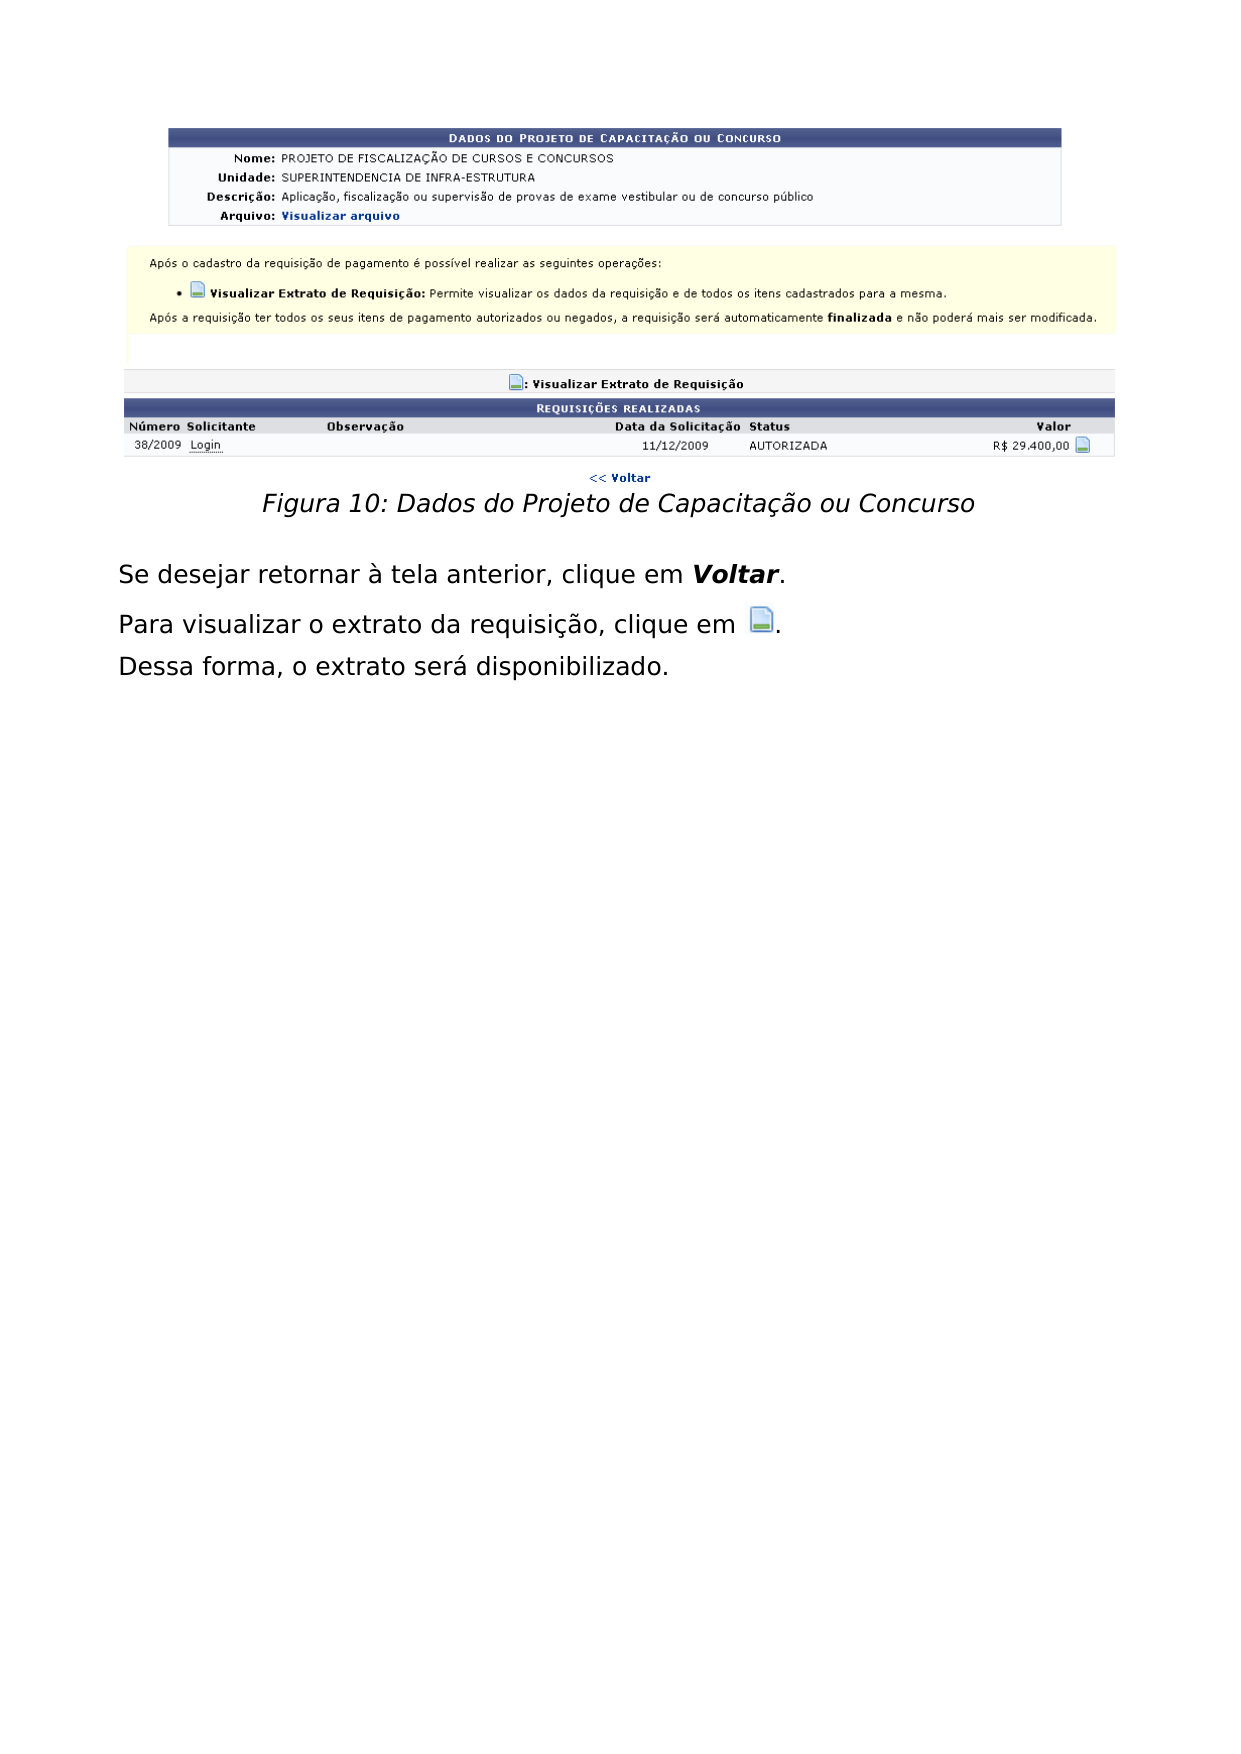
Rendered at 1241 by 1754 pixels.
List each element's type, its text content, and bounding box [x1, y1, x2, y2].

text Se desejar retornar à tela anterior, clique em Voltar. [118, 561, 1122, 590]
text Dessa forma, o extrato será disponibilizado. [118, 652, 1122, 681]
text Figura 10: Dados do Projeto de Capacitação ou Concurso [118, 490, 1122, 519]
picture [744, 602, 775, 634]
picture [118, 118, 1123, 490]
text Para visualizar o extrato da requisição, clique em . [118, 602, 1122, 639]
